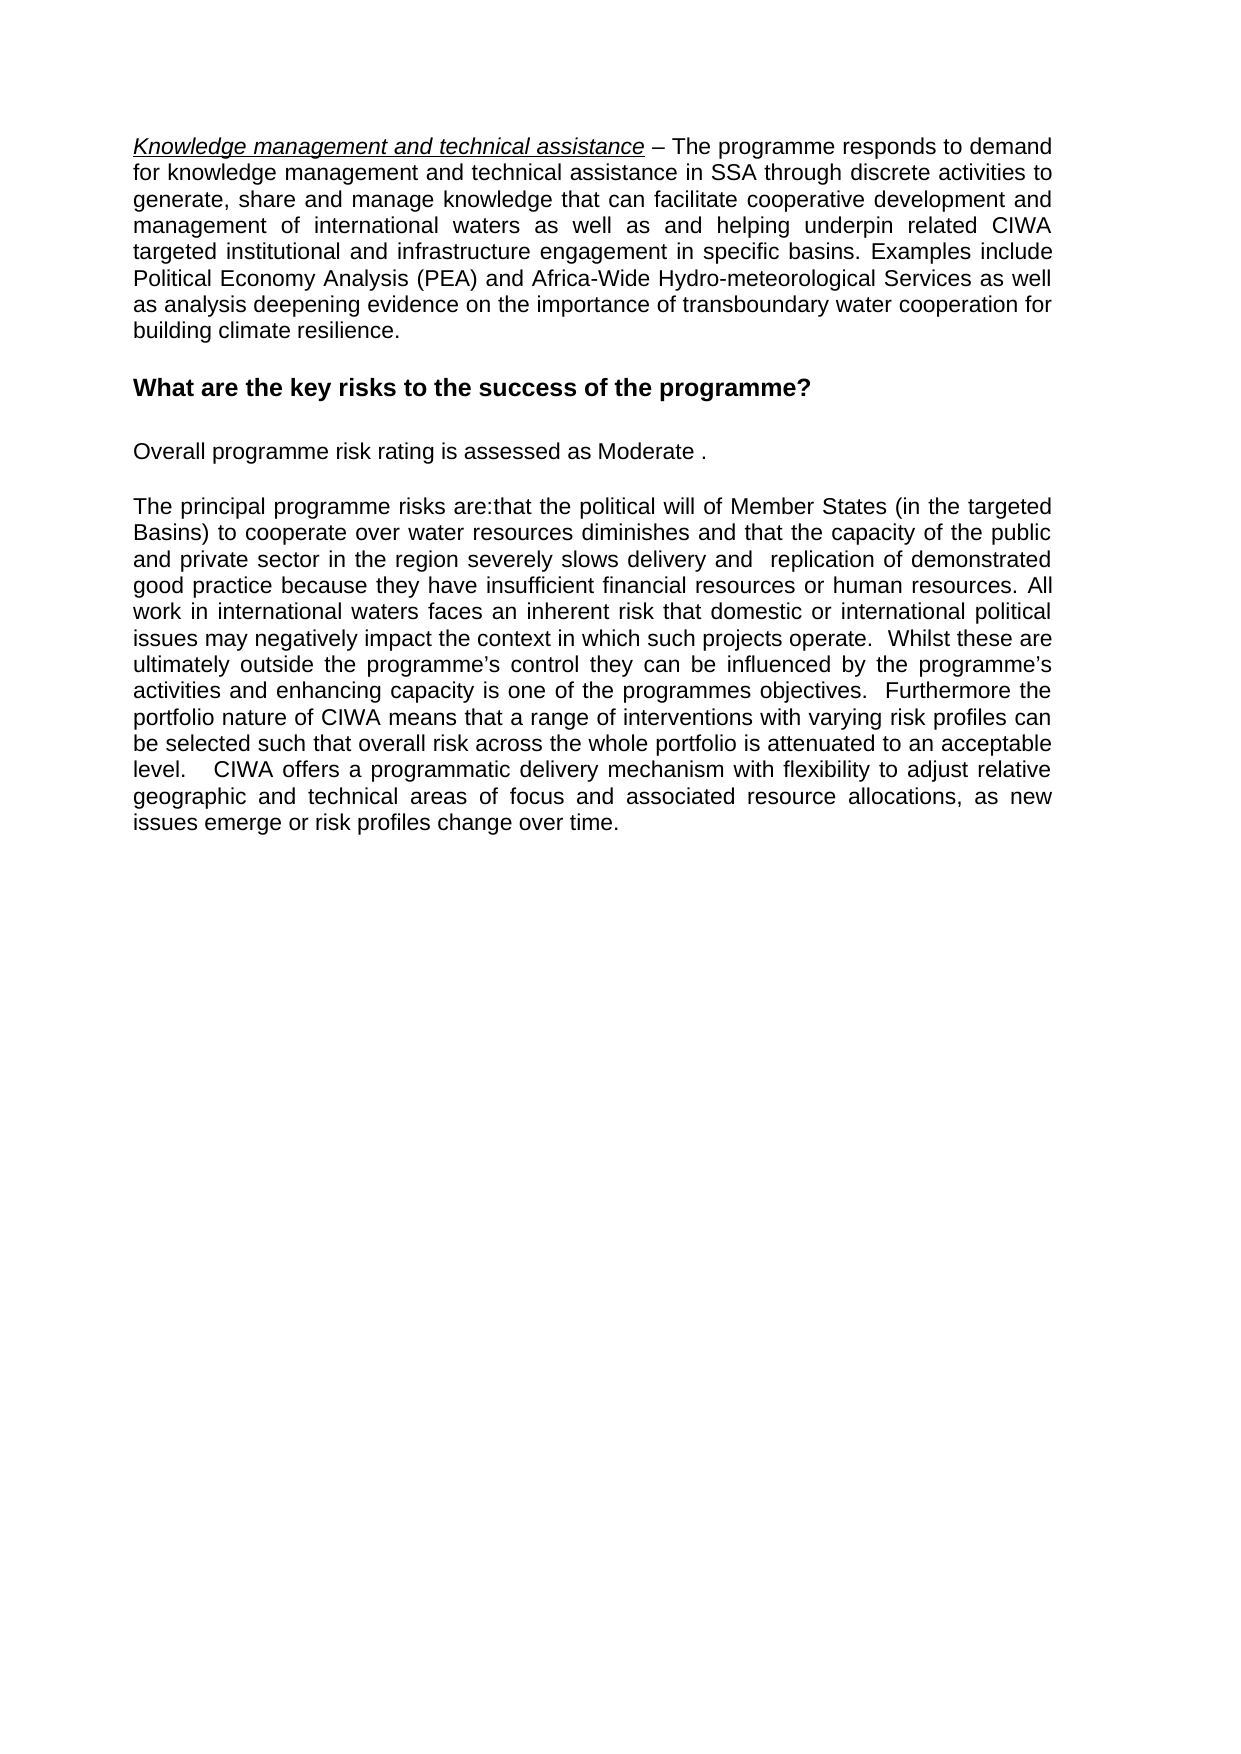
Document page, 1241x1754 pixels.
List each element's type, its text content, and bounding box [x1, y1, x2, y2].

text The principal programme risks are:that the political will of Member States (in the targeted Basins) to cooperate over water resources diminishes and that the capacity of the public and private sector in the region severely slows delivery and replication of demonstrated good practice because they have insufficient financial resources or human resources. All work in international waters faces an inherent risk that domestic or international political issues may negatively impact the context in which such projects operate. Whilst these are ultimately outside the programme’s control they can be influenced by the programme’s activities and enhancing capacity is one of the programmes objectives. Furthermore the portfolio nature of CIWA means that a range of interventions with varying risk profiles can be selected such that overall risk across the whole portfolio is attenuated to an acceptable level. CIWA offers a programmatic delivery mechanism with flexibility to adjust relative geographic and technical areas of focus and associated resource allocations, as new issues emerge or risk profiles change over time. [133, 493, 1053, 835]
text Overall programme risk rating is assessed as Moderate . [133, 438, 1053, 464]
text What are the key risks to the success of the programme? [133, 372, 1053, 401]
text Knowledge management and technical assistance – The programme responds to demand for knowledge management and technical assistance in SSA through discrete activities to generate, share and manage knowledge that can facilitate cooperative development and management of international waters as well as and helping underpin related CIWA targeted institutional and infrastructure engagement in specific basins. Examples include Political Economy Analysis (PEA) and Africa-Wide Hydro-meteorological Services as well as analysis deepening evidence on the importance of transboundary water cooperation for building climate resilience. [133, 133, 1053, 344]
